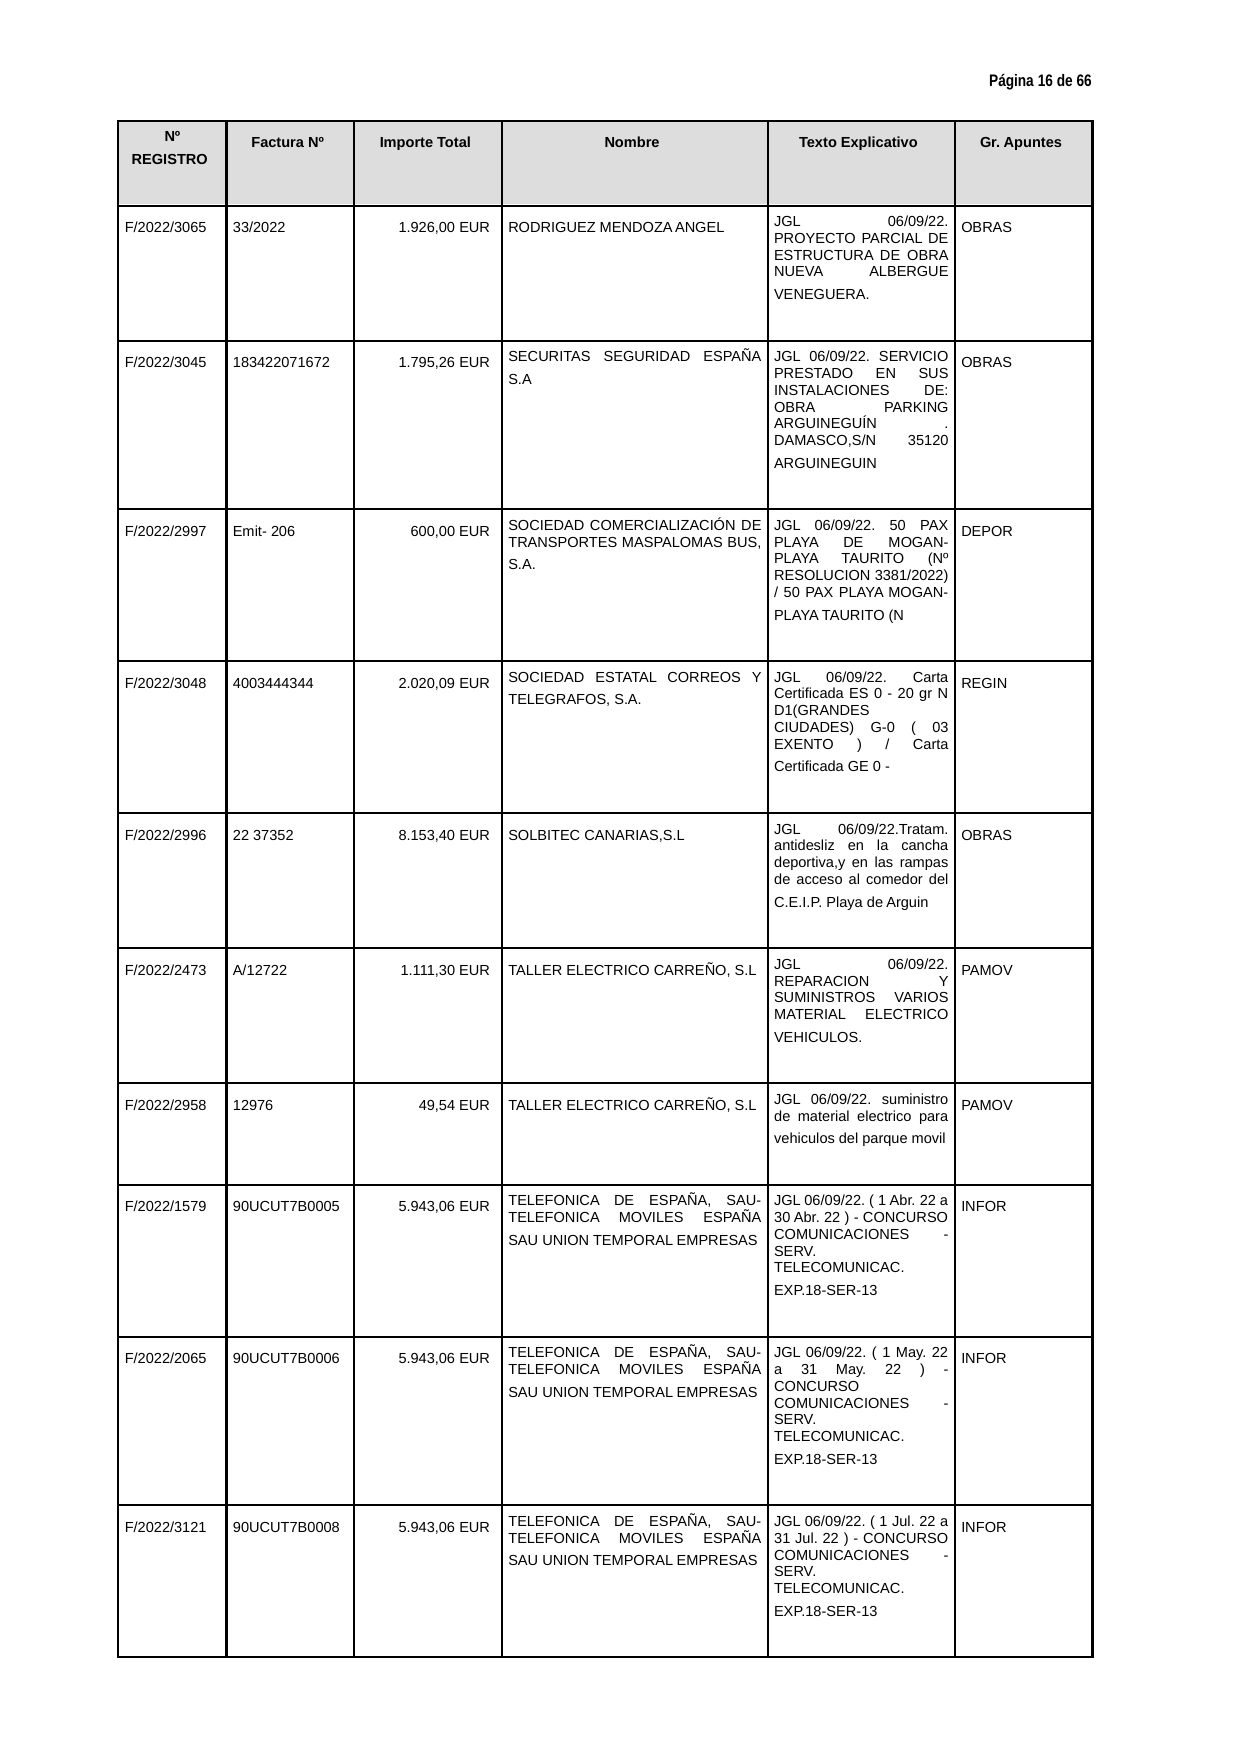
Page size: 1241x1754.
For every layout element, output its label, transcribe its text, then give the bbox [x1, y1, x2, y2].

table_cell F/2022/1579 [119, 1186, 225, 1336]
table_cell SOCIEDAD COMERCIALIZACIÓN DE TRANSPORTES MASPALOMAS BUS, S.A. [503, 510, 767, 660]
table_header Nº REGISTRO [119, 122, 225, 204]
table_cell SOLBITEC CANARIAS,S.L [503, 814, 767, 947]
table_cell 22 37352 [228, 814, 353, 947]
table_cell JGL 06/09/22.Tratam. antidesliz en la cancha deportiva,y en las rampas de acceso al comedor del C.E.I.P. Playa de Arguin [769, 814, 954, 947]
table_header Nombre [503, 122, 767, 204]
table_cell JGL 06/09/22. ( 1 May. 22 a 31 May. 22 ) - CONCURSO COMUNICACIONES - SERV. TELECOMUNICAC. EXP.18-SER-13 [769, 1338, 954, 1504]
table_cell TELEFONICA DE ESPAÑA, SAU-TELEFONICA MOVILES ESPAÑA SAU UNION TEMPORAL EMPRESAS [503, 1338, 767, 1504]
table_cell 8.153,40 EUR [355, 814, 501, 947]
table_cell 5.943,06 EUR [355, 1338, 501, 1504]
table_header Importe Total [355, 122, 501, 204]
table_cell OBRAS [956, 207, 1091, 339]
table_header Factura Nº [228, 122, 353, 204]
table_cell 4003444344 [228, 662, 353, 812]
table_cell INFOR [956, 1506, 1091, 1656]
table_cell 1.795,26 EUR [355, 342, 501, 508]
table_cell F/2022/2065 [119, 1338, 225, 1504]
table_cell TALLER ELECTRICO CARREÑO, S.L [503, 1084, 767, 1184]
table_header Texto Explicativo [769, 122, 954, 204]
table_cell 5.943,06 EUR [355, 1186, 501, 1336]
table_cell JGL 06/09/22. SERVICIO PRESTADO EN SUS INSTALACIONES DE: OBRA PARKING ARGUINEGUÍN . DAMASCO,S/N 35120 ARGUINEGUIN [769, 342, 954, 508]
table_cell TELEFONICA DE ESPAÑA, SAU-TELEFONICA MOVILES ESPAÑA SAU UNION TEMPORAL EMPRESAS [503, 1506, 767, 1656]
table_cell OBRAS [956, 814, 1091, 947]
table_cell 2.020,09 EUR [355, 662, 501, 812]
table_cell 90UCUT7B0008 [228, 1506, 353, 1656]
table_cell Emit- 206 [228, 510, 353, 660]
table_cell PAMOV [956, 949, 1091, 1082]
table_cell JGL 06/09/22. Carta Certificada ES 0 - 20 gr N D1(GRANDES CIUDADES) G-0 ( 03 EXENTO ) / Carta Certificada GE 0 - [769, 662, 954, 812]
table_cell 90UCUT7B0005 [228, 1186, 353, 1336]
table_cell TELEFONICA DE ESPAÑA, SAU-TELEFONICA MOVILES ESPAÑA SAU UNION TEMPORAL EMPRESAS [503, 1186, 767, 1336]
table_cell JGL 06/09/22. 50 PAX PLAYA DE MOGAN-PLAYA TAURITO (Nº RESOLUCION 3381/2022) / 50 PAX PLAYA MOGAN-PLAYA TAURITO (N [769, 510, 954, 660]
table_cell DEPOR [956, 510, 1091, 660]
table_cell F/2022/3048 [119, 662, 225, 812]
table_cell 90UCUT7B0006 [228, 1338, 353, 1504]
table_cell A/12722 [228, 949, 353, 1082]
table_cell JGL 06/09/22. ( 1 Abr. 22 a 30 Abr. 22 ) - CONCURSO COMUNICACIONES - SERV. TELECOMUNICAC. EXP.18-SER-13 [769, 1186, 954, 1336]
table_cell JGL 06/09/22. suministro de material electrico para vehiculos del parque movil [769, 1084, 954, 1184]
table_cell F/2022/2996 [119, 814, 225, 947]
table_cell OBRAS [956, 342, 1091, 508]
table_cell RODRIGUEZ MENDOZA ANGEL [503, 207, 767, 339]
table_cell 49,54 EUR [355, 1084, 501, 1184]
table_header Gr. Apuntes [956, 122, 1091, 204]
table_cell F/2022/3065 [119, 207, 225, 339]
table_cell 1.926,00 EUR [355, 207, 501, 339]
table_cell TALLER ELECTRICO CARREÑO, S.L [503, 949, 767, 1082]
table_cell F/2022/2958 [119, 1084, 225, 1184]
table_cell SOCIEDAD ESTATAL CORREOS Y TELEGRAFOS, S.A. [503, 662, 767, 812]
table_cell SECURITAS SEGURIDAD ESPAÑA S.A [503, 342, 767, 508]
table_cell 1.111,30 EUR [355, 949, 501, 1082]
table_cell 183422071672 [228, 342, 353, 508]
table_cell 600,00 EUR [355, 510, 501, 660]
table_cell F/2022/3045 [119, 342, 225, 508]
table_cell INFOR [956, 1338, 1091, 1504]
table_cell 12976 [228, 1084, 353, 1184]
table_cell F/2022/3121 [119, 1506, 225, 1656]
table_cell PAMOV [956, 1084, 1091, 1184]
table_cell REGIN [956, 662, 1091, 812]
table_cell 5.943,06 EUR [355, 1506, 501, 1656]
table_cell F/2022/2997 [119, 510, 225, 660]
table_cell F/2022/2473 [119, 949, 225, 1082]
table_cell JGL 06/09/22. PROYECTO PARCIAL DE ESTRUCTURA DE OBRA NUEVA ALBERGUE VENEGUERA. [769, 207, 954, 339]
table_cell INFOR [956, 1186, 1091, 1336]
table_cell 33/2022 [228, 207, 353, 339]
table_cell JGL 06/09/22. REPARACION Y SUMINISTROS VARIOS MATERIAL ELECTRICO VEHICULOS. [769, 949, 954, 1082]
table_cell JGL 06/09/22. ( 1 Jul. 22 a 31 Jul. 22 ) - CONCURSO COMUNICACIONES - SERV. TELECOMUNICAC. EXP.18-SER-13 [769, 1506, 954, 1656]
